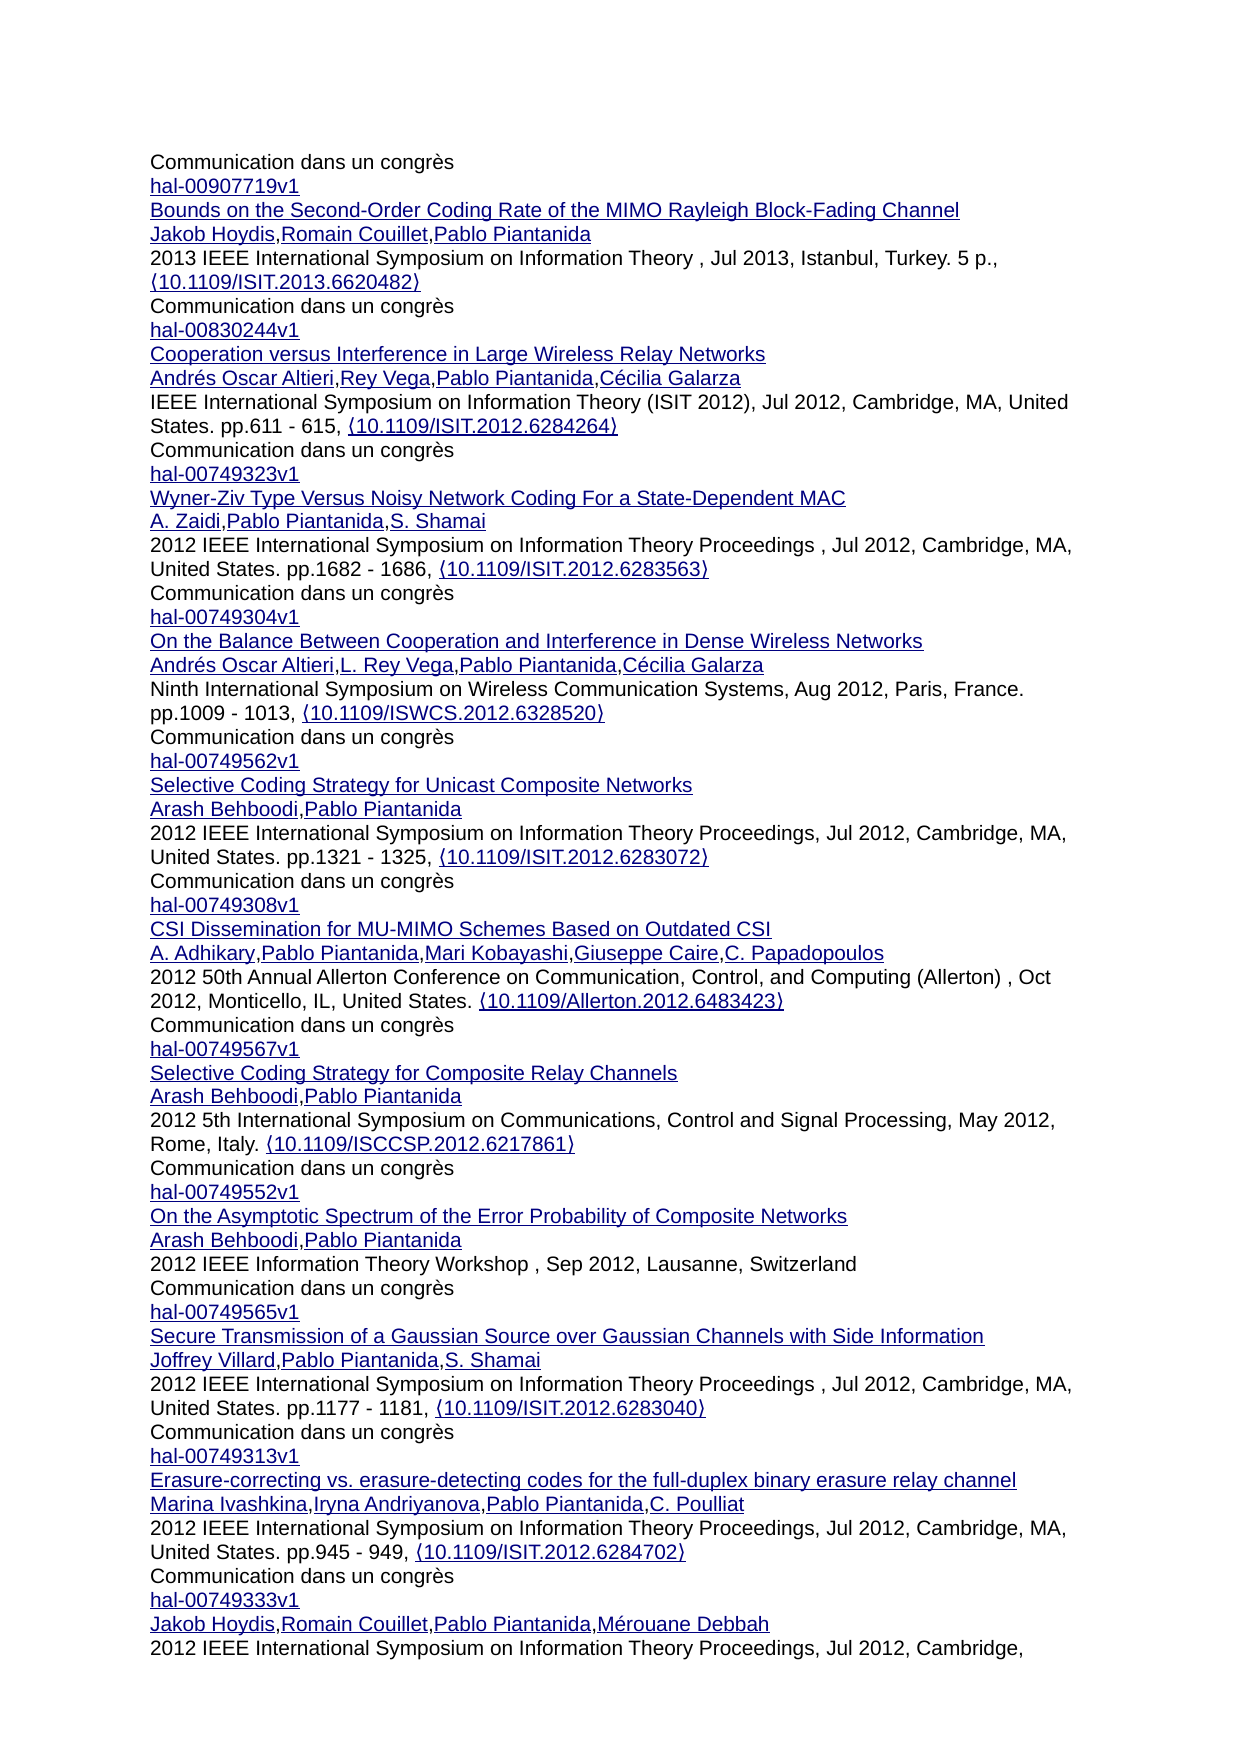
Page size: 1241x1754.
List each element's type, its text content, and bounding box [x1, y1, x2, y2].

table_cell Cooperation versus Interference in Large Wireless Relay Networks Andrés Oscar Altieri,Rey Vega,Pablo Piantanida,Cécilia Galarza IEEE International Symposium on Information Theory (ISIT 2012), Jul 2012, Cambridge, MA, United States. pp.611 - 615, ⟨10.1109/ISIT.2012.6284264⟩ Communication dans un congrès hal-00749323v1 [150, 342, 1090, 485]
table_cell Selective Coding Strategy for Unicast Composite Networks Arash Behboodi,Pablo Piantanida 2012 IEEE International Symposium on Information Theory Proceedings, Jul 2012, Cambridge, MA, United States. pp.1321 - 1325, ⟨10.1109/ISIT.2012.6283072⟩ Communication dans un congrès hal-00749308v1 [150, 773, 1090, 917]
table_cell Communication dans un congrès hal-00907719v1 [150, 150, 1090, 198]
table_cell On the Balance Between Cooperation and Interference in Dense Wireless Networks Andrés Oscar Altieri,L. Rey Vega,Pablo Piantanida,Cécilia Galarza Ninth International Symposium on Wireless Communication Systems, Aug 2012, Paris, France. pp.1009 - 1013, ⟨10.1109/ISWCS.2012.6328520⟩ Communication dans un congrès hal-00749562v1 [150, 629, 1090, 773]
table_cell Erasure-correcting vs. erasure-detecting codes for the full-duplex binary erasure relay channel Marina Ivashkina,Iryna Andriyanova,Pablo Piantanida,C. Poulliat 2012 IEEE International Symposium on Information Theory Proceedings, Jul 2012, Cambridge, MA, United States. pp.945 - 949, ⟨10.1109/ISIT.2012.6284702⟩ Communication dans un congrès hal-00749333v1 [150, 1468, 1090, 1611]
table_cell Bounds on the Second-Order Coding Rate of the MIMO Rayleigh Block-Fading Channel Jakob Hoydis,Romain Couillet,Pablo Piantanida 2013 IEEE International Symposium on Information Theory , Jul 2013, Istanbul, Turkey. 5 p., ⟨10.1109/ISIT.2013.6620482⟩ Communication dans un congrès hal-00830244v1 [150, 198, 1090, 342]
table_cell CSI Dissemination for MU-MIMO Schemes Based on Outdated CSI A. Adhikary,Pablo Piantanida,Mari Kobayashi,Giuseppe Caire,C. Papadopoulos 2012 50th Annual Allerton Conference on Communication, Control, and Computing (Allerton) , Oct 2012, Monticello, IL, United States. ⟨10.1109/Allerton.2012.6483423⟩ Communication dans un congrès hal-00749567v1 [150, 917, 1090, 1060]
table_cell Selective Coding Strategy for Composite Relay Channels Arash Behboodi,Pablo Piantanida 2012 5th International Symposium on Communications, Control and Signal Processing, May 2012, Rome, Italy. ⟨10.1109/ISCCSP.2012.6217861⟩ Communication dans un congrès hal-00749552v1 [150, 1060, 1090, 1204]
table_cell On the Asymptotic Spectrum of the Error Probability of Composite Networks Arash Behboodi,Pablo Piantanida 2012 IEEE Information Theory Workshop , Sep 2012, Lausanne, Switzerland Communication dans un congrès hal-00749565v1 [150, 1204, 1090, 1324]
table_cell Wyner-Ziv Type Versus Noisy Network Coding For a State-Dependent MAC A. Zaidi,Pablo Piantanida,S. Shamai 2012 IEEE International Symposium on Information Theory Proceedings , Jul 2012, Cambridge, MA, United States. pp.1682 - 1686, ⟨10.1109/ISIT.2012.6283563⟩ Communication dans un congrès hal-00749304v1 [150, 485, 1090, 629]
table_cell Secure Transmission of a Gaussian Source over Gaussian Channels with Side Information Joffrey Villard,Pablo Piantanida,S. Shamai 2012 IEEE International Symposium on Information Theory Proceedings , Jul 2012, Cambridge, MA, United States. pp.1177 - 1181, ⟨10.1109/ISIT.2012.6283040⟩ Communication dans un congrès hal-00749313v1 [150, 1324, 1090, 1468]
table_cell A Random Matrix Approach to the Finite Blocklength Regime of MIMO Fading Channels Jakob Hoydis,Romain Couillet,Pablo Piantanida,Mérouane Debbah 2012 IEEE International Symposium on Information Theory Proceedings, Jul 2012, Cambridge, United States. pp.2181 - 2185, ⟨10.1109/ISIT.2012.6283838⟩ Communication dans un congrès hal-00771243v1 [150, 1611, 1090, 1659]
